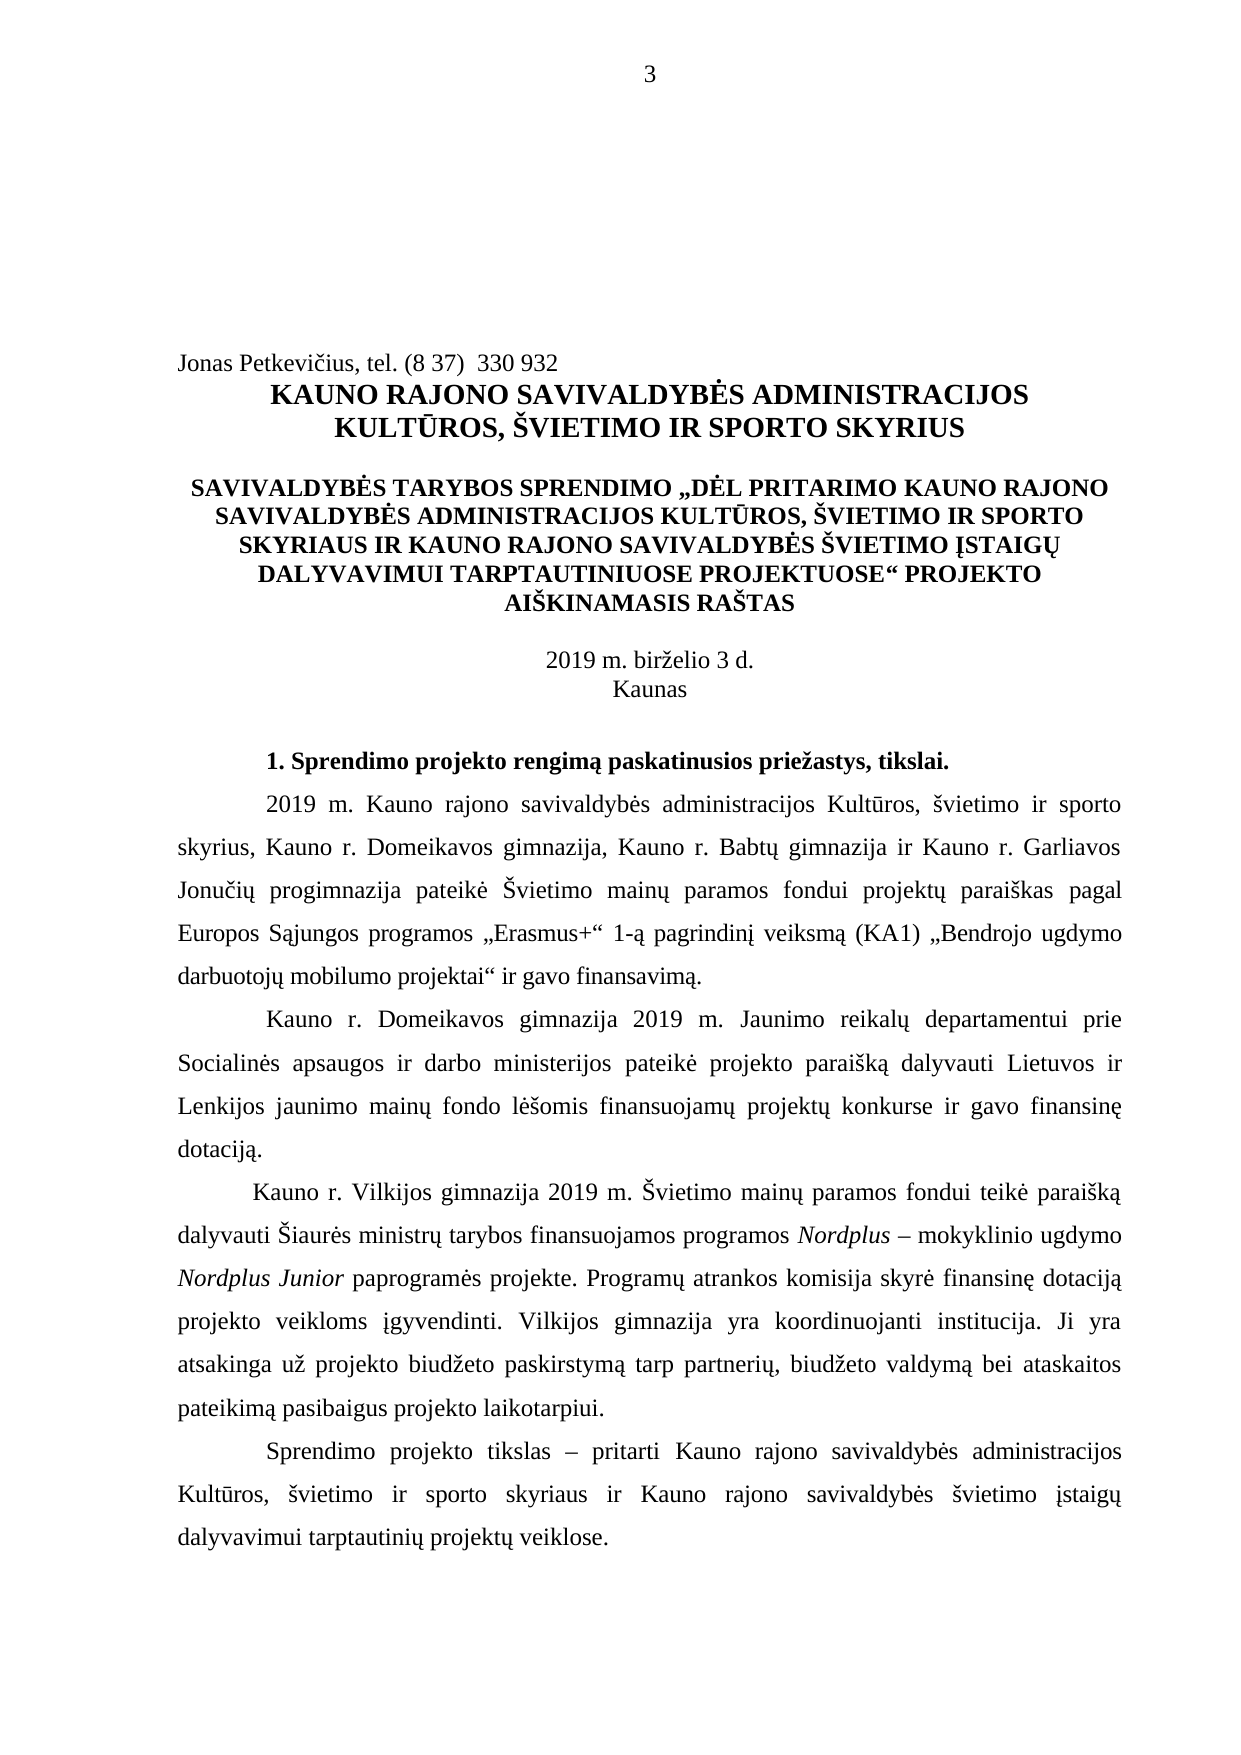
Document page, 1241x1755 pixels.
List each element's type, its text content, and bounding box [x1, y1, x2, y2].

text Kaunas [177, 674, 1122, 703]
text KULTŪROS, ŠVIETIMO IR SPORTO SKYRIUS [177, 410, 1122, 444]
text SAVIVALDYBĖS TARYBOS SPRENDIMO „DĖL PRITARIMO KAUNO RAJONO SAVIVALDYBĖS ADMINISTRACIJOS KULTŪROS, ŠVIETIMO IR SPORTO SKYRIAUS IR KAUNO RAJONO SAVIVALDYBĖS ŠVIETIMO ĮSTAIGŲ DALYVAVIMUI TARPTAUTINIUOSE PROJEKTUOSE“ PROJEKTO AIŠKINAMASIS RAŠTAS [177, 473, 1122, 616]
text KAUNO RAJONO SAVIVALDYBĖS ADMINISTRACIJOS [177, 377, 1122, 410]
text Sprendimo projekto tikslas – pritarti Kauno rajono savivaldybės administracijos Kultūros, švietimo ir sporto skyriaus ir Kauno rajono savivaldybės švietimo įstaigų dalyvavimui tarptautinių projektų veiklose. [177, 1436, 1122, 1551]
text 2019 m. birželio 3 d. [177, 645, 1122, 674]
text 1. Sprendimo projekto rengimą paskatinusios priežastys, tikslai. [177, 746, 1122, 774]
text 2019 m. Kauno rajono savivaldybės administracijos Kultūros, švietimo ir sporto skyrius, Kauno r. Domeikavos gimnazija, Kauno r. Babtų gimnazija ir Kauno r. Garliavos Jonučių progimnazija pateikė Švietimo mainų paramos fondui projektų paraiškas pagal Europos Sąjungos programos „Erasmus+“ 1-ą pagrindinį veiksmą (KA1) „Bendrojo ugdymo darbuotojų mobilumo projektai“ ir gavo finansavimą. [177, 789, 1122, 990]
text Kauno r. Vilkijos gimnazija 2019 m. Švietimo mainų paramos fondui teikė paraišką dalyvauti Šiaurės ministrų tarybos finansuojamos programos Nordplus – mokyklinio ugdymo Nordplus Junior paprogramės projekte. Programų atrankos komisija skyrė finansinę dotaciją projekto veikloms įgyvendinti. Vilkijos gimnazija yra koordinuojanti institucija. Ji yra atsakinga už projekto biudžeto paskirstymą tarp partnerių, biudžeto valdymą bei ataskaitos pateikimą pasibaigus projekto laikotarpiui. [177, 1177, 1122, 1421]
text Jonas Petkevičius, tel. (8 37) 330 932 [177, 348, 1122, 377]
text Kauno r. Domeikavos gimnazija 2019 m. Jaunimo reikalų departamentui prie Socialinės apsaugos ir darbo ministerijos pateikė projekto paraišką dalyvauti Lietuvos ir Lenkijos jaunimo mainų fondo lėšomis finansuojamų projektų konkurse ir gavo finansinę dotaciją. [177, 1004, 1122, 1163]
